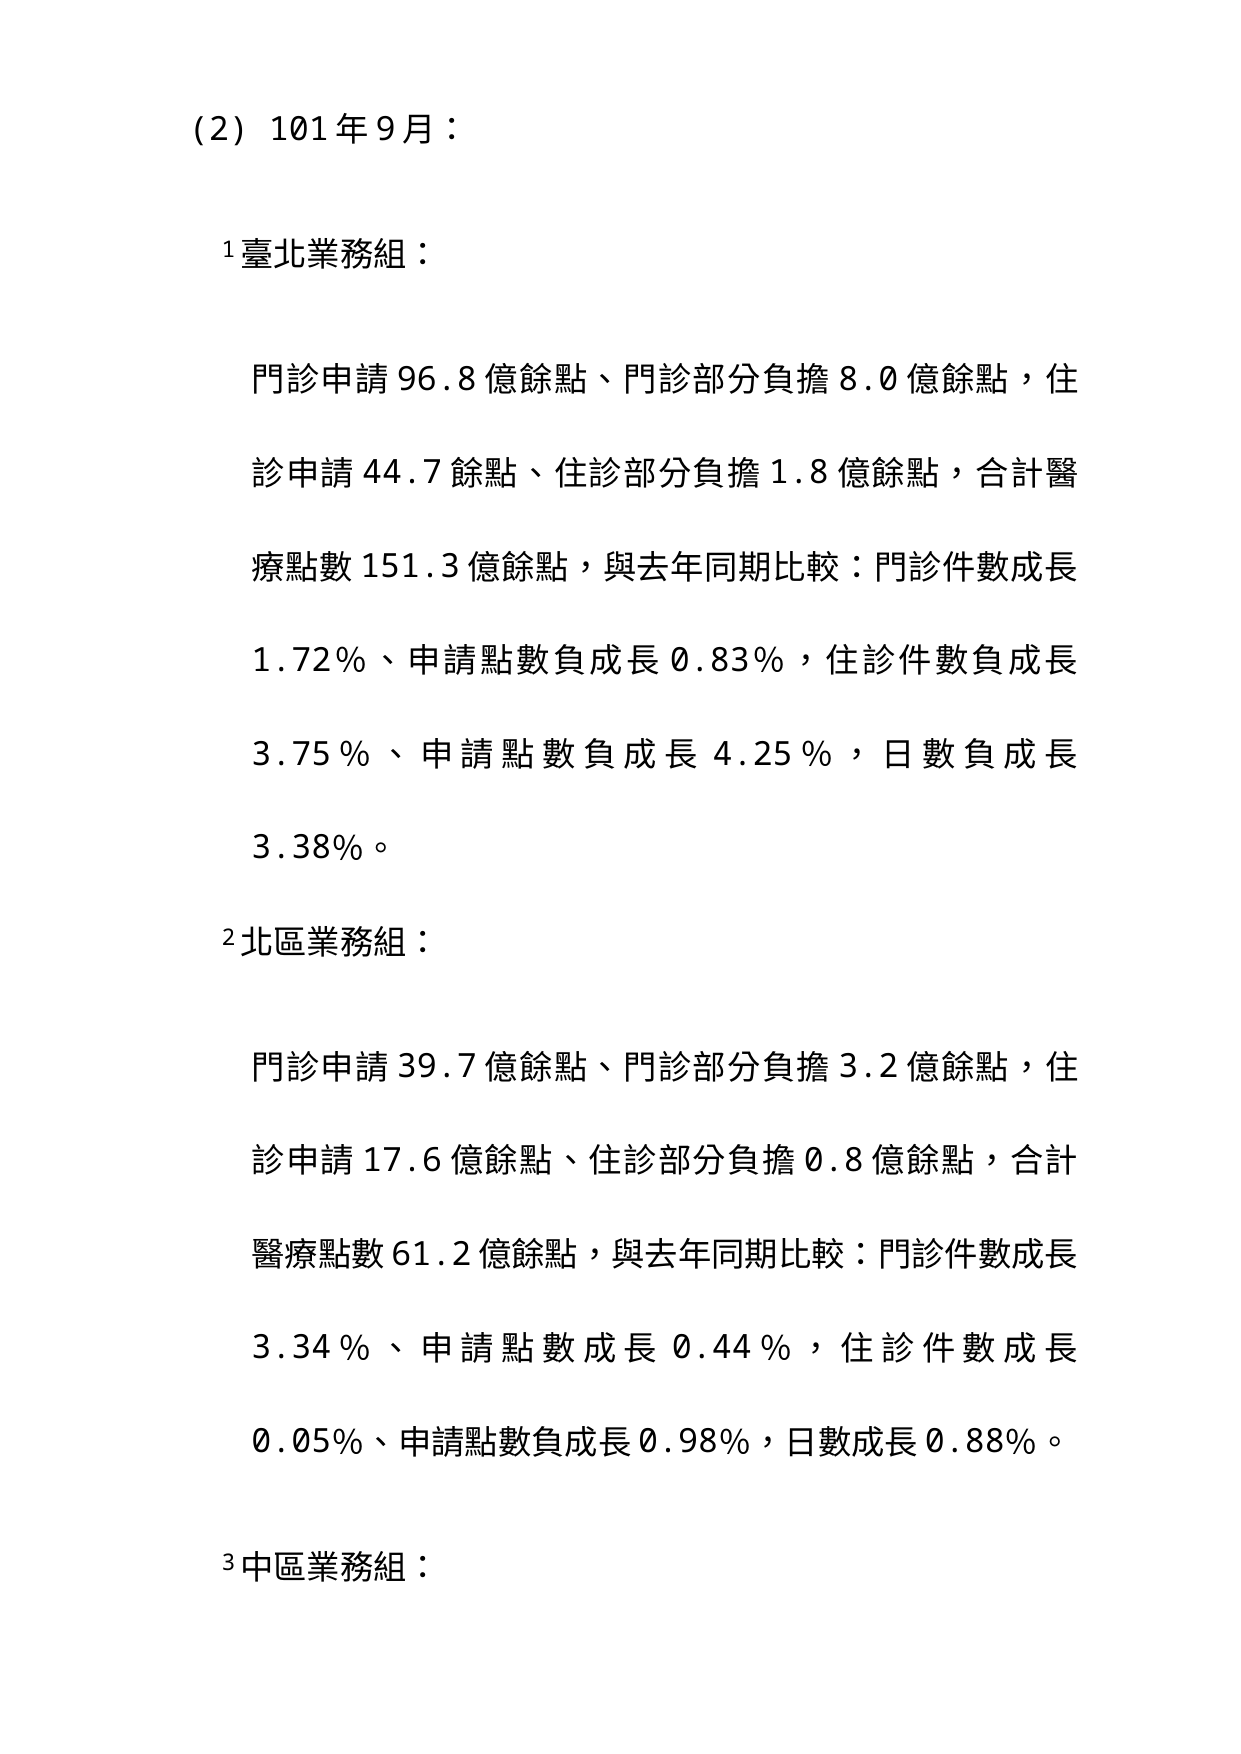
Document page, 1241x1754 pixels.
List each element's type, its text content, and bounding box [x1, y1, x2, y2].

text 門診申請96.8億餘點、門診部分負擔8.0億餘點，住診申請44.7餘點、住診部分負擔1.8億餘點，合計醫療點數151.3億餘點，與去年同期比較：門診件數成長1.72％、申請點數負成長0.83％，住診件數負成長3.75％、申請點數負成長4.25％，日數負成長3.38％。 [251, 335, 1078, 867]
text (2) 101年9月： [189, 85, 1078, 148]
text 門診申請39.7億餘點、門診部分負擔3.2億餘點，住診申請17.6億餘點、住診部分負擔0.8億餘點，合計醫療點數61.2億餘點，與去年同期比較：門診件數成長3.34％、申請點數成長0.44％，住診件數成長0.05％、申請點數負成長0.98％，日數成長0.88％。 [251, 1023, 1078, 1460]
text 3中區業務組： [214, 1523, 1078, 1585]
text 2北區業務組： [214, 898, 1078, 960]
text 1臺北業務組： [214, 210, 1078, 273]
